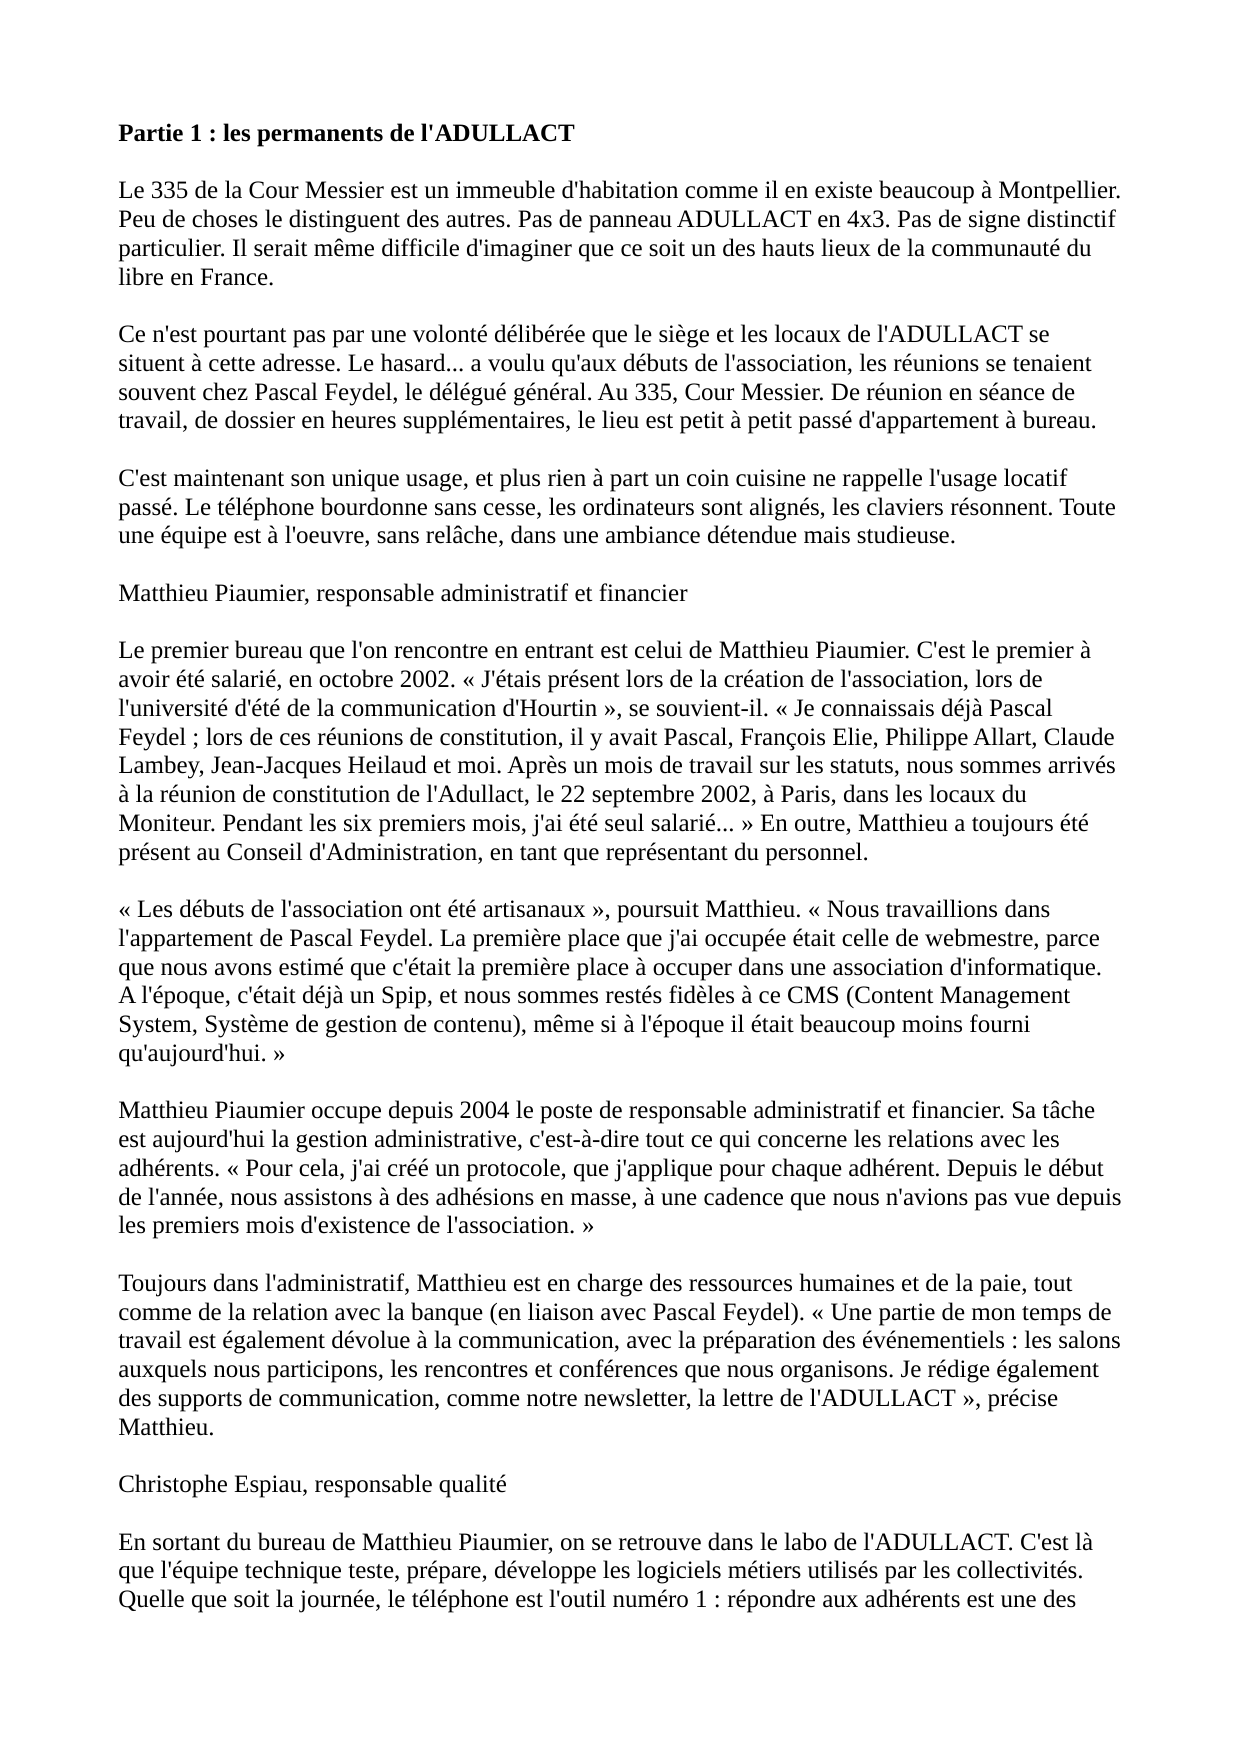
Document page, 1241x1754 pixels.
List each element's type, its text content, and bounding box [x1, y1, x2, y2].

text Matthieu Piaumier occupe depuis 2004 le poste de responsable administratif et financier. Sa tâche est aujourd'hui la gestion administrative, c'est-à-dire tout ce qui concerne les relations avec les adhérents. « Pour cela, j'ai créé un protocole, que j'applique pour chaque adhérent. Depuis le début de l'année, nous assistons à des adhésions en masse, à une cadence que nous n'avions pas vue depuis les premiers mois d'existence de l'association. » [118, 1096, 1122, 1239]
text Le premier bureau que l'on rencontre en entrant est celui de Matthieu Piaumier. C'est le premier à avoir été salarié, en octobre 2002. « J'étais présent lors de la création de l'association, lors de l'université d'été de la communication d'Hourtin », se souvient-il. « Je connaissais déjà Pascal Feydel ; lors de ces réunions de constitution, il y avait Pascal, François Elie, Philippe Allart, Claude Lambey, Jean-Jacques Heilaud et moi. Après un mois de travail sur les statuts, nous sommes arrivés à la réunion de constitution de l'Adullact, le 22 septembre 2002, à Paris, dans les locaux du Moniteur. Pendant les six premiers mois, j'ai été seul salarié... » En outre, Matthieu a toujours été présent au Conseil d'Administration, en tant que représentant du personnel. [118, 636, 1122, 866]
text Christophe Espiau, responsable qualité [118, 1469, 1122, 1498]
text « Les débuts de l'association ont été artisanaux », poursuit Matthieu. « Nous travaillions dans l'appartement de Pascal Feydel. La première place que j'ai occupée était celle de webmestre, parce que nous avons estimé que c'était la première place à occuper dans une association d'informatique. A l'époque, c'était déjà un Spip, et nous sommes restés fidèles à ce CMS (Content Management System, Système de gestion de contenu), même si à l'époque il était beaucoup moins fourni qu'aujourd'hui. » [118, 894, 1122, 1067]
text Toujours dans l'administratif, Matthieu est en charge des ressources humaines et de la paie, tout comme de la relation avec la banque (en liaison avec Pascal Feydel). « Une partie de mon temps de travail est également dévolue à la communication, avec la préparation des événementiels : les salons auxquels nous participons, les rencontres et conférences que nous organisons. Je rédige également des supports de communication, comme notre newsletter, la lettre de l'ADULLACT », précise Matthieu. [118, 1268, 1122, 1441]
text Ce n'est pourtant pas par une volonté délibérée que le siège et les locaux de l'ADULLACT se situent à cette adresse. Le hasard... a voulu qu'aux débuts de l'association, les réunions se tenaient souvent chez Pascal Feydel, le délégué général. Au 335, Cour Messier. De réunion en séance de travail, de dossier en heures supplémentaires, le lieu est petit à petit passé d'appartement à bureau. [118, 319, 1122, 434]
text Partie 1 : les permanents de l'ADULLACT [118, 118, 1122, 147]
text Matthieu Piaumier, responsable administratif et financier [118, 578, 1122, 607]
text Le 335 de la Cour Messier est un immeuble d'habitation comme il en existe beaucoup à Montpellier. Peu de choses le distinguent des autres. Pas de panneau ADULLACT en 4x3. Pas de signe distinctif particulier. Il serait même difficile d'imaginer que ce soit un des hauts lieux de la communauté du libre en France. [118, 176, 1122, 291]
text En sortant du bureau de Matthieu Piaumier, on se retrouve dans le labo de l'ADULLACT. C'est là que l'équipe technique teste, prépare, développe les logiciels métiers utilisés par les collectivités. Quelle que soit la journée, le téléphone est l'outil numéro 1 : répondre aux adhérents est une des [118, 1527, 1122, 1613]
text C'est maintenant son unique usage, et plus rien à part un coin cuisine ne rappelle l'usage locatif passé. Le téléphone bourdonne sans cesse, les ordinateurs sont alignés, les claviers résonnent. Toute une équipe est à l'oeuvre, sans relâche, dans une ambiance détendue mais studieuse. [118, 463, 1122, 549]
